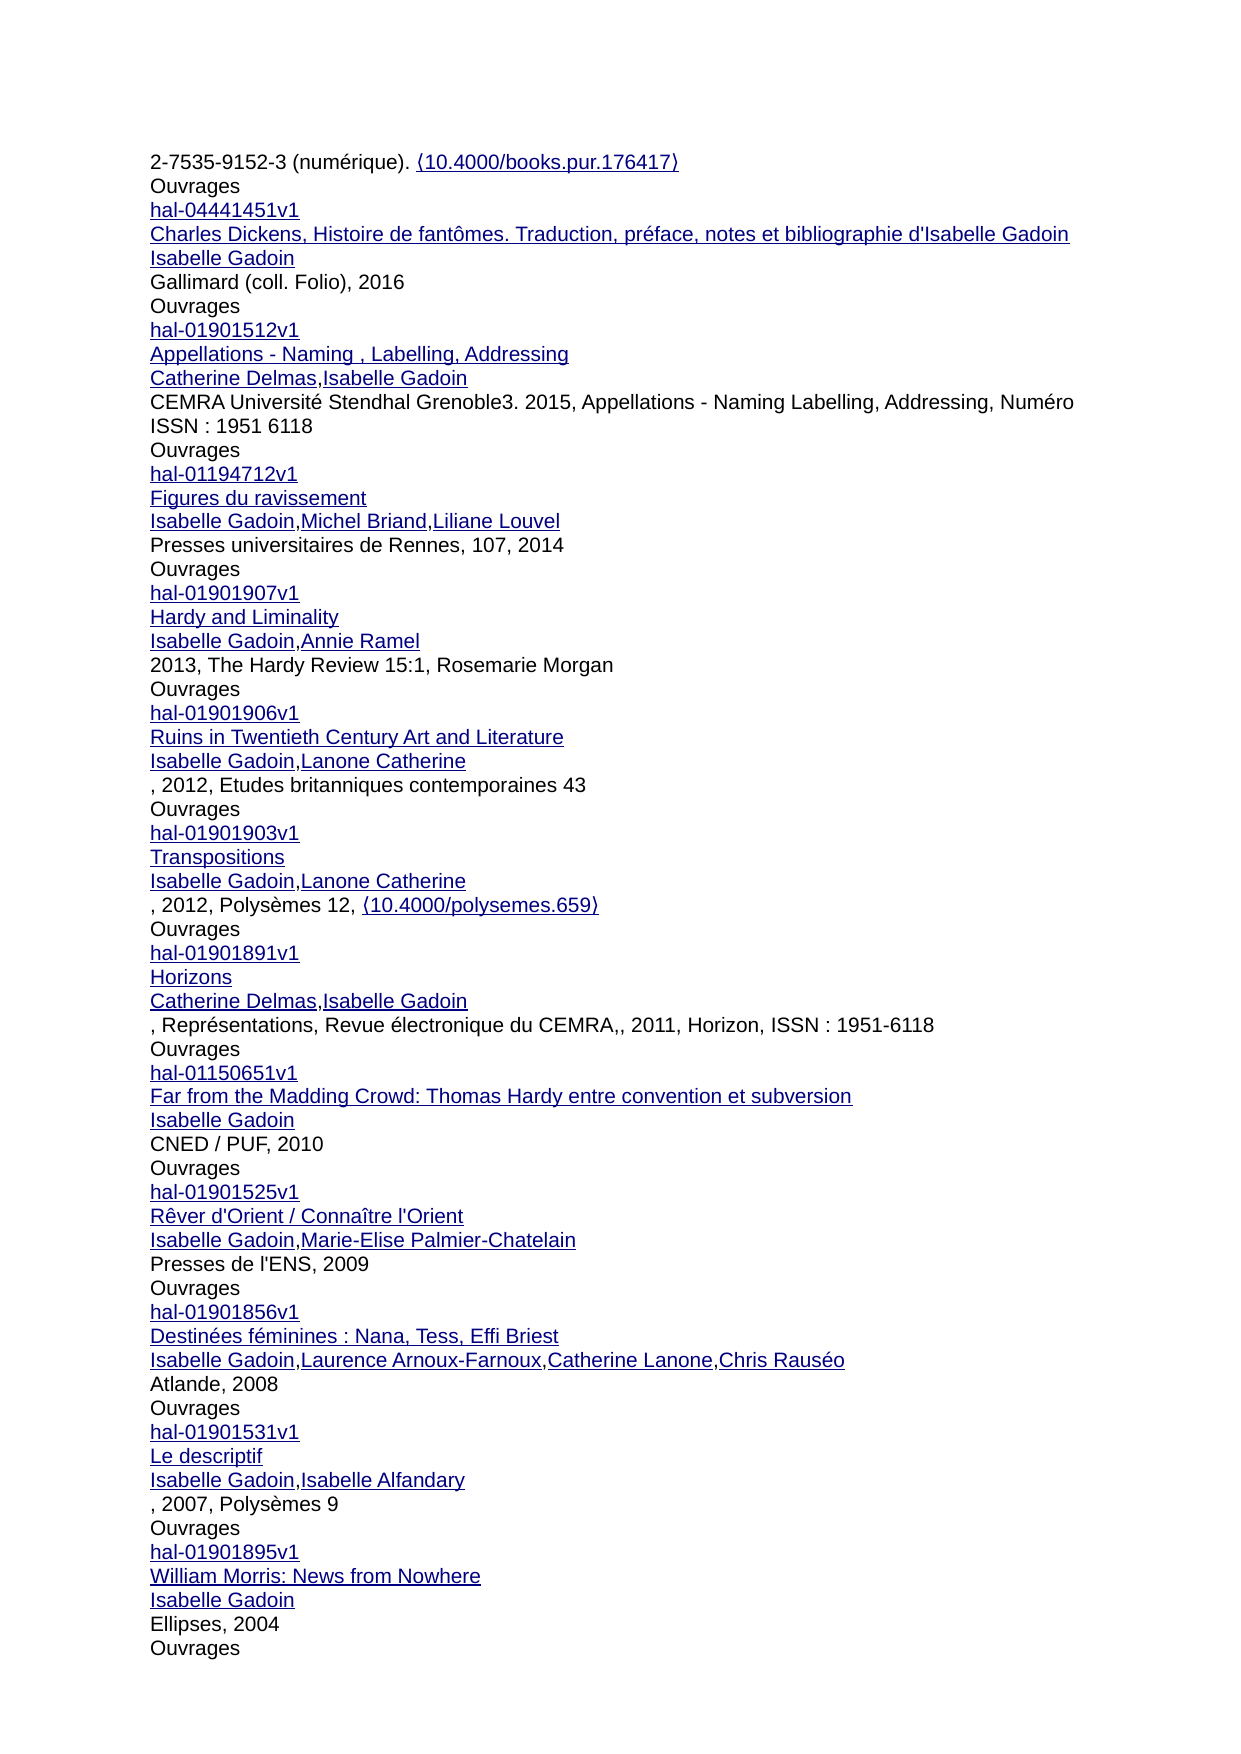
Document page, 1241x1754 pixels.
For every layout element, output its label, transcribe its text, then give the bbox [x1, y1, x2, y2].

table_cell Rêver d'Orient / Connaître l'Orient Isabelle Gadoin,Marie-Elise Palmier-Chatelain Presses de l'ENS, 2009 Ouvrages hal-01901856v1 [150, 1204, 1090, 1324]
table_cell Ruins in Twentieth Century Art and Literature Isabelle Gadoin,Lanone Catherine , 2012, Etudes britanniques contemporaines 43 Ouvrages hal-01901903v1 [150, 725, 1090, 845]
table_cell Hardy and Liminality Isabelle Gadoin,Annie Ramel 2013, The Hardy Review 15:1, Rosemarie Morgan Ouvrages hal-01901906v1 [150, 605, 1090, 725]
table_cell Destinées féminines : Nana, Tess, Effi Briest Isabelle Gadoin,Laurence Arnoux-Farnoux,Catherine Lanone,Chris Rauséo Atlande, 2008 Ouvrages hal-01901531v1 [150, 1324, 1090, 1444]
table_cell Appellations - Naming , Labelling, Addressing Catherine Delmas,Isabelle Gadoin CEMRA Université Stendhal Grenoble3. 2015, Appellations - Naming Labelling, Addressing, Numéro ISSN : 1951 6118 Ouvrages hal-01194712v1 [150, 342, 1090, 485]
table_cell 2-7535-9152-3 (numérique). ⟨10.4000/books.pur.176417⟩ Ouvrages hal-04441451v1 [150, 150, 1090, 222]
table_cell Horizons Catherine Delmas,Isabelle Gadoin , Représentations, Revue électronique du CEMRA,, 2011, Horizon, ISSN : 1951-6118 Ouvrages hal-01150651v1 [150, 965, 1090, 1084]
table_cell Charles Dickens, Histoire de fantômes. Traduction, préface, notes et bibliographie d'Isabelle Gadoin Isabelle Gadoin Gallimard (coll. Folio), 2016 Ouvrages hal-01901512v1 [150, 222, 1090, 342]
table_cell Transpositions Isabelle Gadoin,Lanone Catherine , 2012, Polysèmes 12, ⟨10.4000/polysemes.659⟩ Ouvrages hal-01901891v1 [150, 845, 1090, 964]
table_cell Far from the Madding Crowd: Thomas Hardy entre convention et subversion Isabelle Gadoin CNED / PUF, 2010 Ouvrages hal-01901525v1 [150, 1084, 1090, 1204]
table_cell William Morris: News from Nowhere Isabelle Gadoin Ellipses, 2004 Ouvrages [150, 1564, 1090, 1659]
table_cell Figures du ravissement Isabelle Gadoin,Michel Briand,Liliane Louvel Presses universitaires de Rennes, 107, 2014 Ouvrages hal-01901907v1 [150, 485, 1090, 605]
table_cell Le descriptif Isabelle Gadoin,Isabelle Alfandary , 2007, Polysèmes 9 Ouvrages hal-01901895v1 [150, 1444, 1090, 1563]
